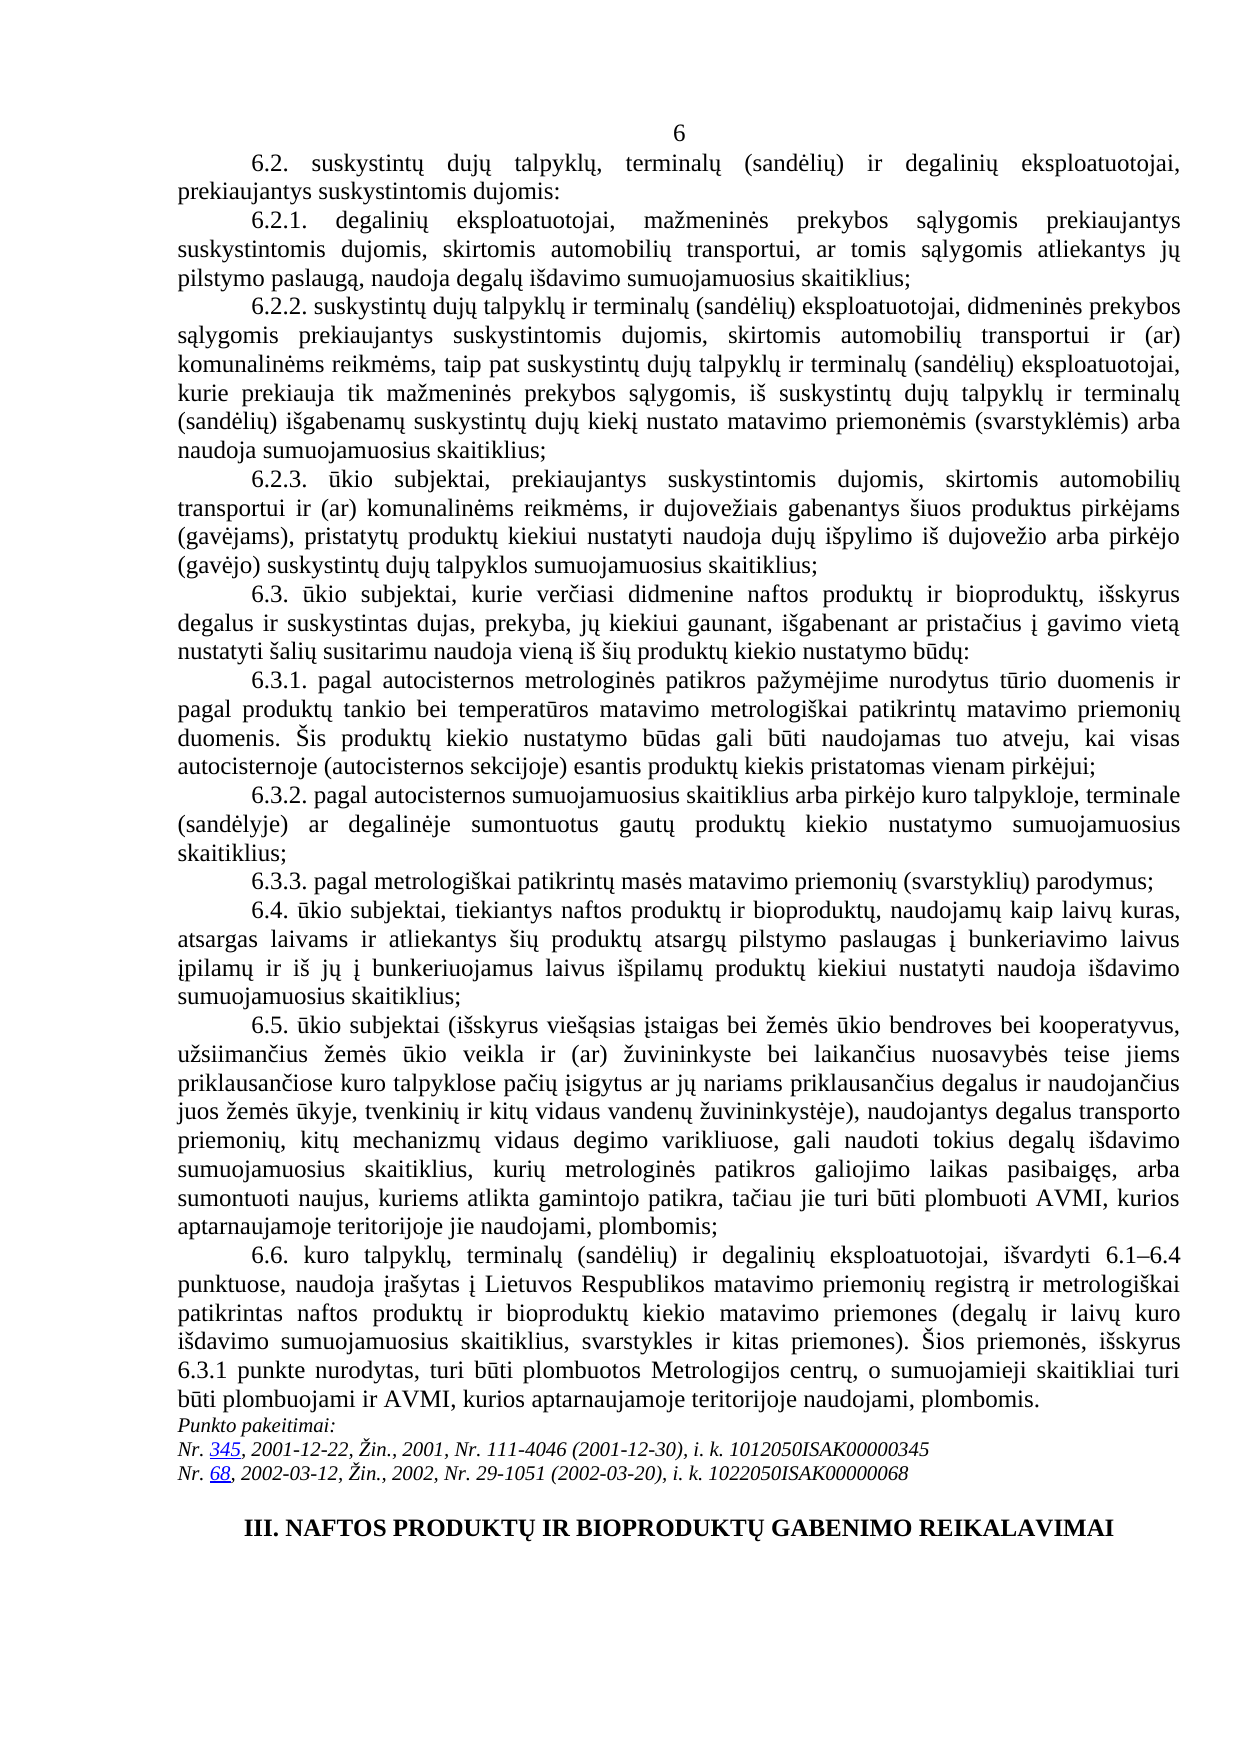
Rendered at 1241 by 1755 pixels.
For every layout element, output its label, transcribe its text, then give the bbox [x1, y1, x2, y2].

text 6.2.3. ūkio subjektai, prekiaujantys suskystintomis dujomis, skirtomis automobilių transportui ir (ar) komunalinėms reikmėms, ir dujovežiais gabenantys šiuos produktus pirkėjams (gavėjams), pristatytų produktų kiekiui nustatyti naudoja dujų išpylimo iš dujovežio arba pirkėjo (gavėjo) suskystintų dujų talpyklos sumuojamuosius skaitiklius; [177, 464, 1181, 579]
text 6.3. ūkio subjektai, kurie verčiasi didmenine naftos produktų ir bioproduktų, išskyrus degalus ir suskystintas dujas, prekyba, jų kiekiui gaunant, išgabenant ar pristačius į gavimo vietą nustatyti šalių susitarimu naudoja vieną iš šių produktų kiekio nustatymo būdų: [177, 579, 1181, 665]
text 6.2.2. suskystintų dujų talpyklų ir terminalų (sandėlių) eksploatuotojai, didmeninės prekybos sąlygomis prekiaujantys suskystintomis dujomis, skirtomis automobilių transportui ir (ar) komunalinėms reikmėms, taip pat suskystintų dujų talpyklų ir terminalų (sandėlių) eksploatuotojai, kurie prekiauja tik mažmeninės prekybos sąlygomis, iš suskystintų dujų talpyklų ir terminalų (sandėlių) išgabenamų suskystintų dujų kiekį nustato matavimo priemonėmis (svarstyklėmis) arba naudoja sumuojamuosius skaitiklius; [177, 291, 1181, 464]
text 6.5. ūkio subjektai (išskyrus viešąsias įstaigas bei žemės ūkio bendroves bei kooperatyvus, užsiimančius žemės ūkio veikla ir (ar) žuvininkyste bei laikančius nuosavybės teise jiems priklausančiose kuro talpyklose pačių įsigytus ar jų nariams priklausančius degalus ir naudojančius juos žemės ūkyje, tvenkinių ir kitų vidaus vandenų žuvininkystėje), naudojantys degalus transporto priemonių, kitų mechanizmų vidaus degimo varikliuose, gali naudoti tokius degalų išdavimo sumuojamuosius skaitiklius, kurių metrologinės patikros galiojimo laikas pasibaigęs, arba sumontuoti naujus, kuriems atlikta gamintojo patikra, tačiau jie turi būti plombuoti AVMI, kurios aptarnaujamoje teritorijoje jie naudojami, plombomis; [177, 1010, 1181, 1240]
text 6.3.3. pagal metrologiškai patikrintų masės matavimo priemonių (svarstyklių) parodymus; [177, 866, 1181, 895]
text Punkto pakeitimai: [177, 1413, 1181, 1437]
text 6.6. kuro talpyklų, terminalų (sandėlių) ir degalinių eksploatuotojai, išvardyti 6.1–6.4 punktuose, naudoja įrašytas į Lietuvos Respublikos matavimo priemonių registrą ir metrologiškai patikrintas naftos produktų ir bioproduktų kiekio matavimo priemones (degalų ir laivų kuro išdavimo sumuojamuosius skaitiklius, svarstykles ir kitas priemones). Šios priemonės, išskyrus 6.3.1 punkte nurodytas, turi būti plombuotos Metrologijos centrų, o sumuojamieji skaitikliai turi būti plombuojami ir AVMI, kurios aptarnaujamoje teritorijoje naudojami, plombomis. [177, 1240, 1181, 1413]
text 6.2. suskystintų dujų talpyklų, terminalų (sandėlių) ir degalinių eksploatuotojai, prekiaujantys suskystintomis dujomis: [177, 148, 1181, 205]
text Nr. 345, 2001-12-22, Žin., 2001, Nr. 111-4046 (2001-12-30), i. k. 1012050ISAK00000345 [177, 1437, 1181, 1461]
text Nr. 68, 2002-03-12, Žin., 2002, Nr. 29-1051 (2002-03-20), i. k. 1022050ISAK00000068 [177, 1461, 1181, 1485]
text III. NAFTOS PRODUKTŲ IR BIOPRODUKTŲ GABENIMO REIKALAVIMAI [177, 1513, 1181, 1542]
text 6.3.2. pagal autocisternos sumuojamuosius skaitiklius arba pirkėjo kuro talpykloje, terminale (sandėlyje) ar degalinėje sumontuotus gautų produktų kiekio nustatymo sumuojamuosius skaitiklius; [177, 780, 1181, 866]
text 6.3.1. pagal autocisternos metrologinės patikros pažymėjime nurodytus tūrio duomenis ir pagal produktų tankio bei temperatūros matavimo metrologiškai patikrintų matavimo priemonių duomenis. Šis produktų kiekio nustatymo būdas gali būti naudojamas tuo atveju, kai visas autocisternoje (autocisternos sekcijoje) esantis produktų kiekis pristatomas vienam pirkėjui; [177, 665, 1181, 780]
text 6.4. ūkio subjektai, tiekiantys naftos produktų ir bioproduktų, naudojamų kaip laivų kuras, atsargas laivams ir atliekantys šių produktų atsargų pilstymo paslaugas į bunkeriavimo laivus įpilamų ir iš jų į bunkeriuojamus laivus išpilamų produktų kiekiui nustatyti naudoja išdavimo sumuojamuosius skaitiklius; [177, 895, 1181, 1010]
text 6.2.1. degalinių eksploatuotojai, mažmeninės prekybos sąlygomis prekiaujantys suskystintomis dujomis, skirtomis automobilių transportui, ar tomis sąlygomis atliekantys jų pilstymo paslaugą, naudoja degalų išdavimo sumuojamuosius skaitiklius; [177, 205, 1181, 291]
